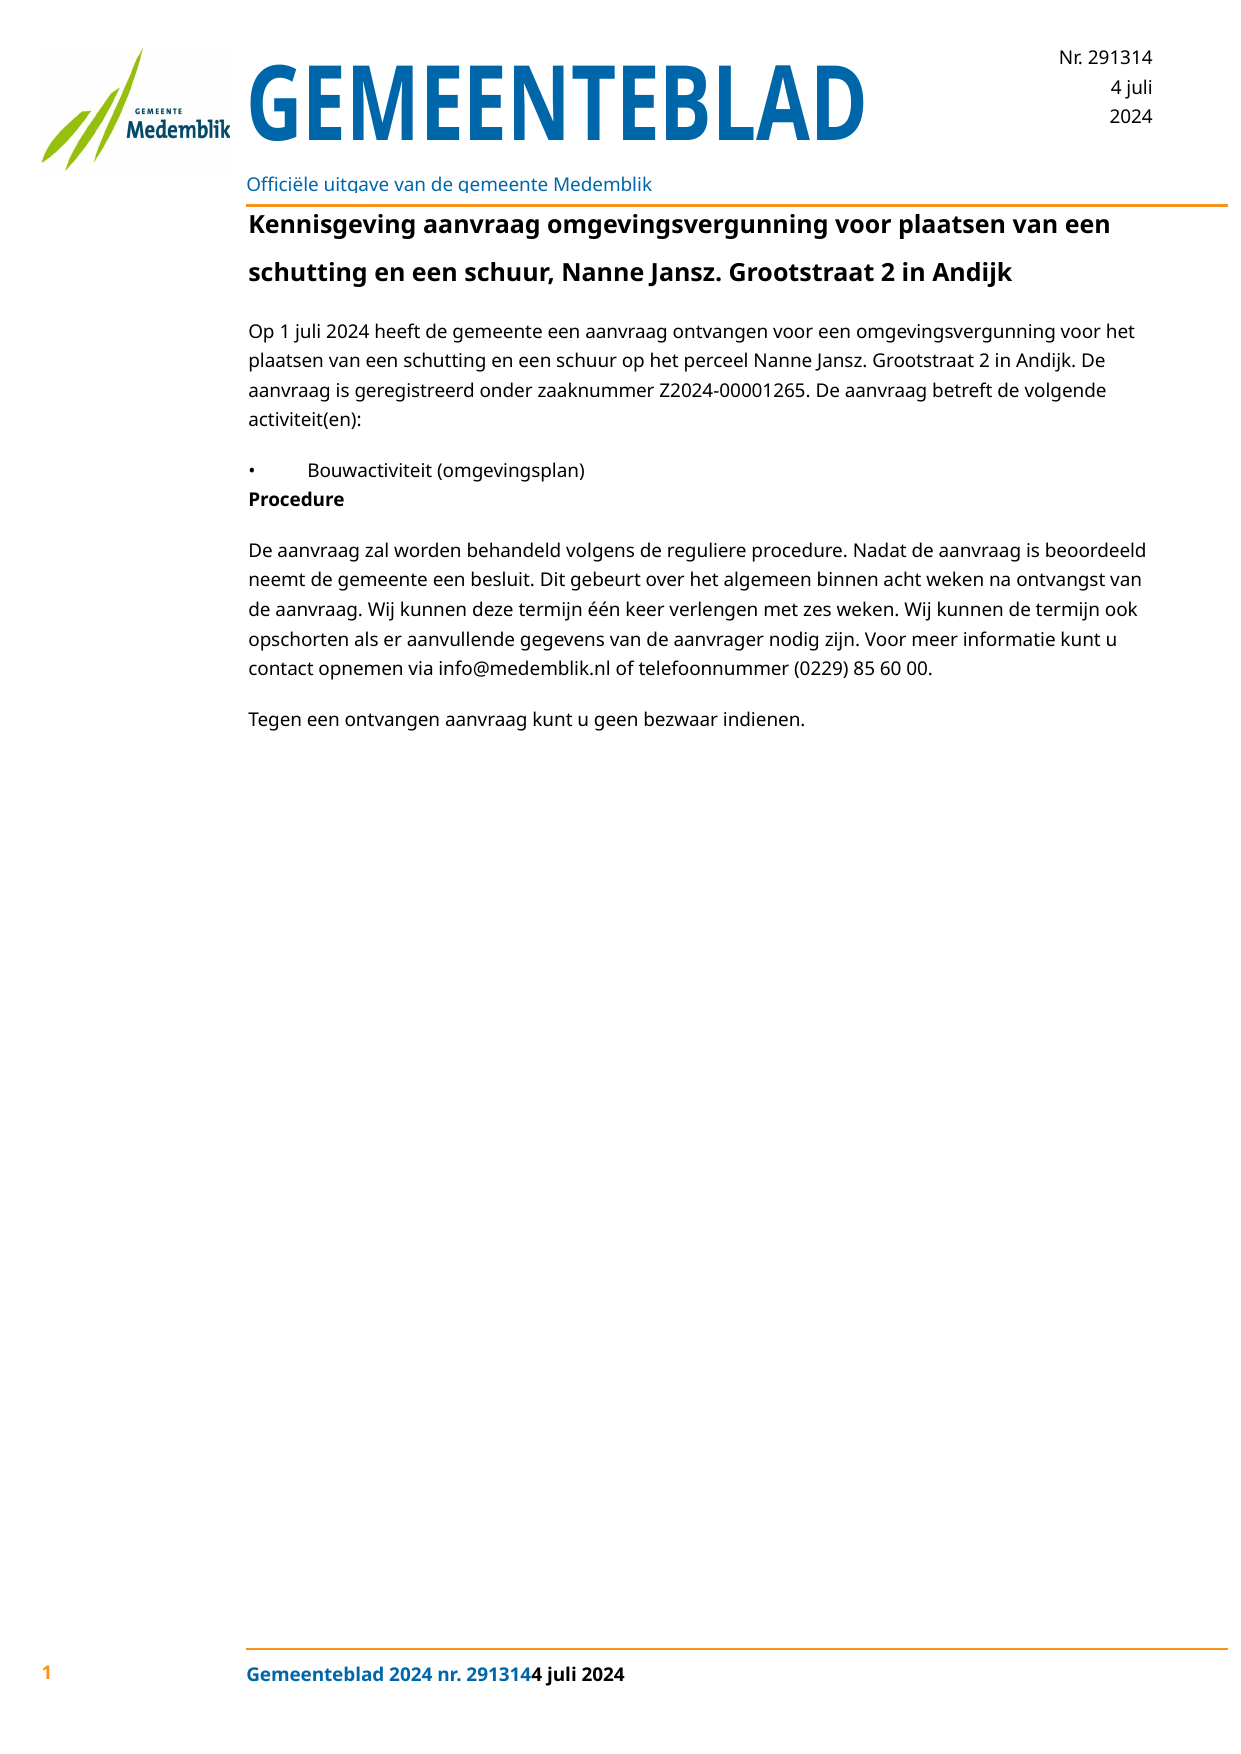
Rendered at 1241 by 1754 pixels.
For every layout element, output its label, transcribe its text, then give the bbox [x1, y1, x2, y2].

text Procedure [248, 487, 1152, 512]
text Op 1 juli 2024 heeft de gemeente een aanvraag ontvangen voor een omgevingsvergunning voor het plaatsen van een schutting en een schuur op het perceel Nanne Jansz. Grootstraat 2 in Andijk. De aanvraag is geregistreerd onder zaaknummer Z2024-00001265. De aanvraag betreft de volgende activiteit(en): [248, 318, 1152, 432]
text Kennisgeving aanvraag omgevingsvergunning voor plaatsen van een schutting en een schuur, Nanne Jansz. Grootstraat 2 in Andijk [248, 207, 1152, 288]
picture [41, 47, 231, 172]
text Tegen een ontvangen aanvraag kunt u geen bezwaar indienen. [248, 706, 1152, 732]
list Bouwactiviteit (omgevingsplan) [248, 457, 1152, 483]
text De aanvraag zal worden behandeld volgens de reguliere procedure. Nadat de aanvraag is beoordeeld neemt de gemeente een besluit. Dit gebeurt over het algemeen binnen acht weken na ontvangst van de aanvraag. Wij kunnen deze termijn één keer verlengen met zes weken. Wij kunnen de termijn ook opschorten als er aanvullende gegevens van de aanvrager nodig zijn. Voor meer informatie kunt u contact opnemen via info@medemblik.nl of telefoonnummer (0229) 85 60 00. [248, 537, 1152, 681]
